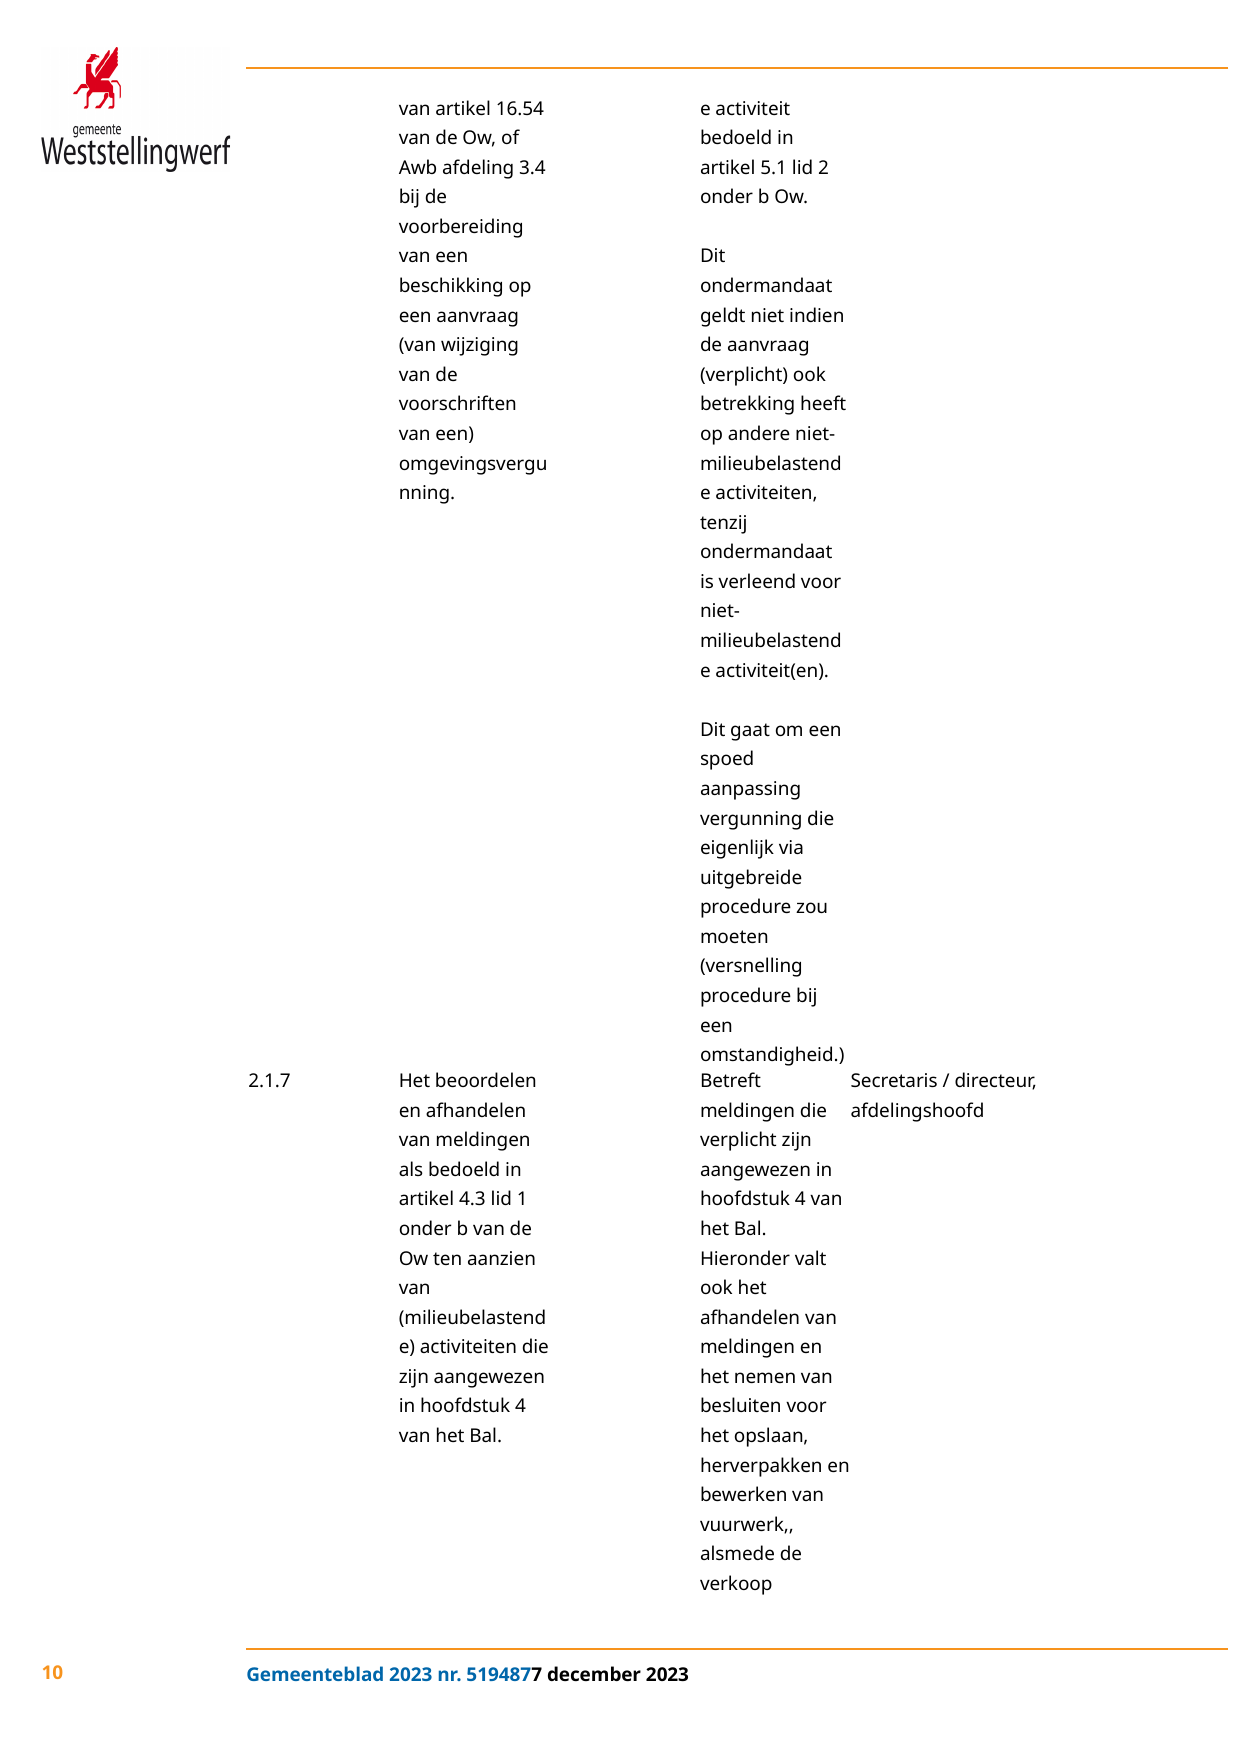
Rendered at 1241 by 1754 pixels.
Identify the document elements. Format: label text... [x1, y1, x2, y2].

picture [41, 47, 231, 172]
table_cell Secretaris / directeur, afdelingshoofd [850, 1067, 1152, 1596]
table_cell [850, 95, 1152, 1067]
table_cell 2.1.7 [248, 1067, 398, 1596]
table_cell [248, 95, 398, 1067]
table_cell Het beoordelen en afhandelen van meldingen als bedoeld in artikel 4.3 lid 1 onder b van de Ow ten aanzien van (milieubelastende) activiteiten die zijn aangewezen in hoofdstuk 4 van het Bal. [399, 1067, 549, 1596]
table_cell Betreft meldingen die verplicht zijn aangewezen in hoofdstuk 4 van het Bal. Hieronder valt ook het afhandelen van meldingen en het nemen van besluiten voor het opslaan, herverpakken en bewerken van vuurwerk,, alsmede de verkoop [700, 1067, 850, 1596]
table_cell [549, 95, 700, 1067]
table_cell e activiteit bedoeld in artikel 5.1 lid 2 onder b Ow. Dit ondermandaat geldt niet indien de aanvraag (verplicht) ook betrekking heeft op andere niet-milieubelastende activiteiten, tenzij ondermandaat is verleend voor niet-milieubelastende activiteit(en). Dit gaat om een spoed aanpassing vergunning die eigenlijk via uitgebreide procedure zou moeten (versnelling procedure bij een omstandigheid.) [700, 95, 850, 1067]
table_cell van artikel 16.54 van de Ow, of Awb afdeling 3.4 bij de voorbereiding van een beschikking op een aanvraag (van wijziging van de voorschriften van een) omgevingsvergunning. [399, 95, 549, 1067]
table_cell [549, 1067, 700, 1596]
